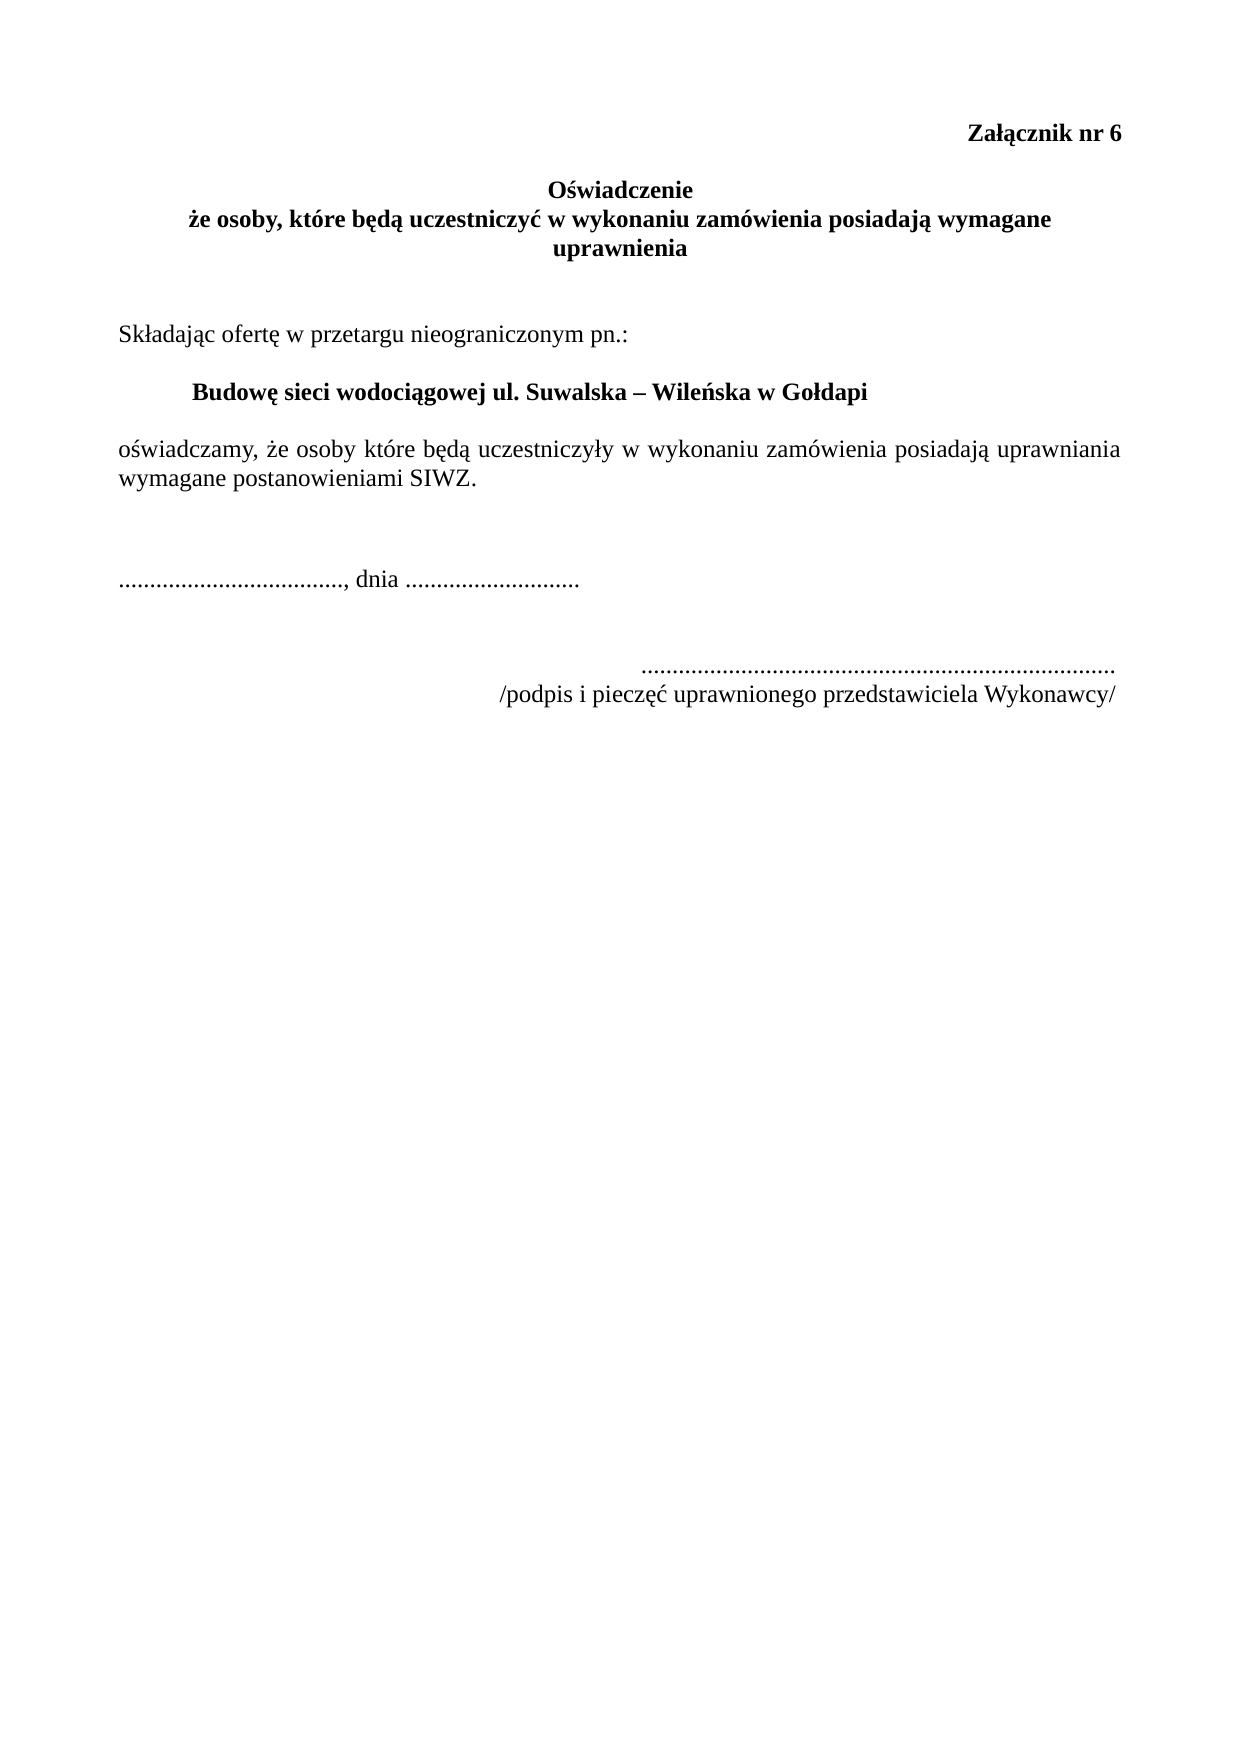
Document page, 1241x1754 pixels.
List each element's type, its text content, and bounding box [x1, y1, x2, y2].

text Budowę sieci wodociągowej ul. Suwalska – Wileńska w Gołdapi [118, 377, 1122, 406]
text Oświadczenie [118, 176, 1122, 204]
text ...................................., dnia ............................ [118, 564, 1122, 592]
text /podpis i pieczęć uprawnionego przedstawiciela Wykonawcy/ [118, 679, 1122, 707]
text oświadczamy, że osoby które będą uczestniczyły w wykonaniu zamówienia posiadają uprawniania wymagane postanowieniami SIWZ. [118, 434, 1122, 492]
text że osoby, które będą uczestniczyć w wykonaniu zamówienia posiadają wymagane uprawnienia [118, 204, 1122, 262]
text Składając ofertę w przetargu nieograniczonym pn.: [118, 319, 1122, 348]
text Załącznik nr 6 [118, 118, 1122, 147]
text ............................................................................ [118, 650, 1122, 679]
